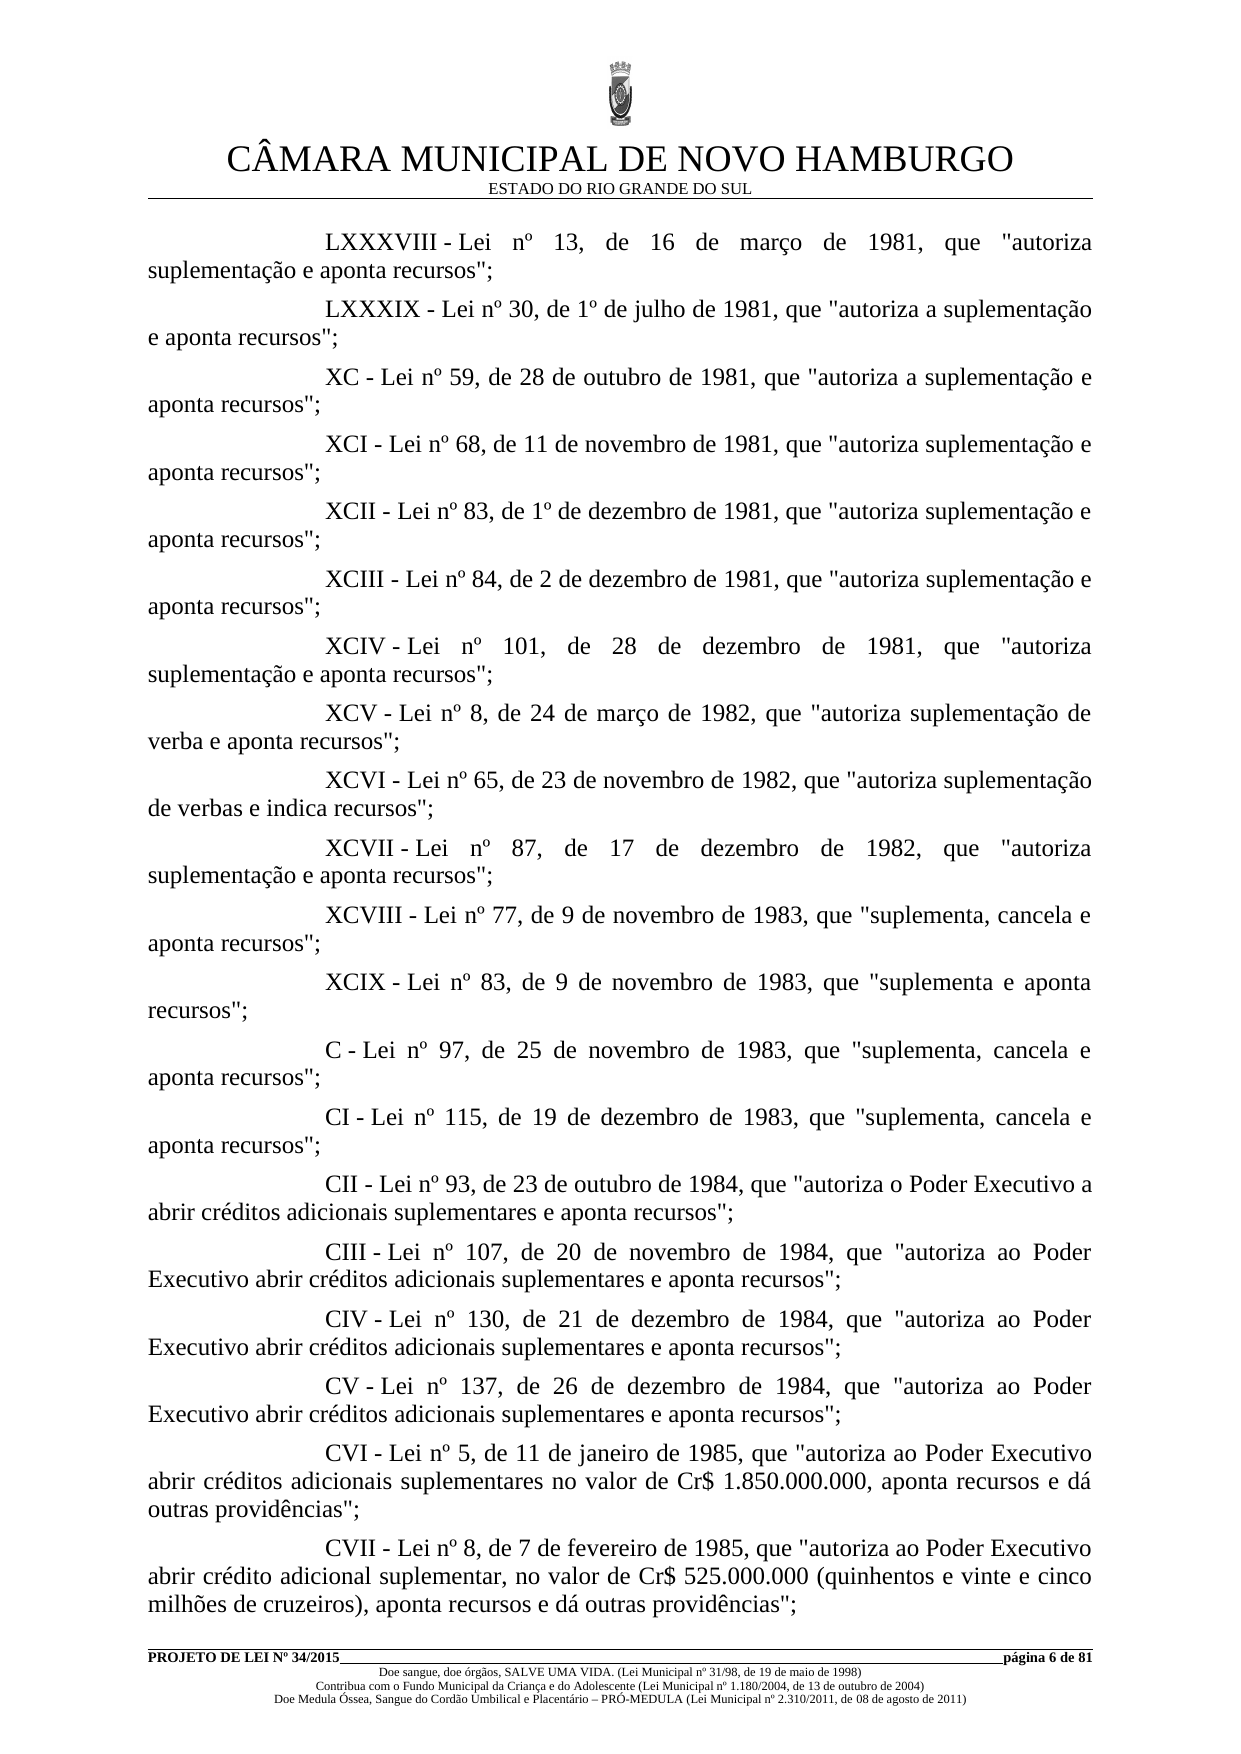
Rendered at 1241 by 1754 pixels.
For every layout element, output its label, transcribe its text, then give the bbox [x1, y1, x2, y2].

list Lei nº 68, de 11 de novembro de 1981, que "autoriza suplementação e aponta recursos"; [148, 430, 1093, 486]
list Lei nº 8, de 7 de fevereiro de 1985, que "autoriza ao Poder Executivo abrir crédito adicional suplementar, no valor de Cr$ 525.000.000 (quinhentos e vinte e cinco milhões de cruzeiros), aponta recursos e dá outras providências"; [148, 1534, 1093, 1618]
list Lei nº 101, de 28 de dezembro de 1981, que "autoriza suplementação e aponta recursos"; [148, 632, 1093, 687]
list Lei nº 5, de 11 de janeiro de 1985, que "autoriza ao Poder Executivo abrir créditos adicionais suplementares no valor de Cr$ 1.850.000.000, aponta recursos e dá outras providências"; [148, 1439, 1093, 1523]
list Lei nº 83, de 9 de novembro de 1983, que "suplementa e aponta recursos"; [148, 968, 1093, 1024]
list Lei nº 97, de 25 de novembro de 1983, que "suplementa, cancela e aponta recursos"; [148, 1036, 1093, 1091]
list Lei nº 93, de 23 de outubro de 1984, que "autoriza o Poder Executivo a abrir créditos adicionais suplementares e aponta recursos"; [148, 1170, 1093, 1226]
list Lei nº 59, de 28 de outubro de 1981, que "autoriza a suplementação e aponta recursos"; [148, 363, 1093, 418]
list Lei nº 13, de 16 de março de 1981, que "autoriza suplementação e aponta recursos"; [148, 228, 1093, 284]
list Lei nº 107, de 20 de novembro de 1984, que "autoriza ao Poder Executivo abrir créditos adicionais suplementares e aponta recursos"; [148, 1238, 1093, 1293]
list Lei nº 8, de 24 de março de 1982, que "autoriza suplementação de verba e aponta recursos"; [148, 699, 1093, 755]
list Lei nº 87, de 17 de dezembro de 1982, que "autoriza suplementação e aponta recursos"; [148, 834, 1093, 889]
list Lei nº 115, de 19 de dezembro de 1983, que "suplementa, cancela e aponta recursos"; [148, 1103, 1093, 1158]
list Lei nº 65, de 23 de novembro de 1982, que "autoriza suplementação de verbas e indica recursos"; [148, 767, 1093, 822]
list Lei nº 84, de 2 de dezembro de 1981, que "autoriza suplementação e aponta recursos"; [148, 565, 1093, 620]
list Lei nº 130, de 21 de dezembro de 1984, que "autoriza ao Poder Executivo abrir créditos adicionais suplementares e aponta recursos"; [148, 1305, 1093, 1360]
list Lei nº 137, de 26 de dezembro de 1984, que "autoriza ao Poder Executivo abrir créditos adicionais suplementares e aponta recursos"; [148, 1372, 1093, 1428]
list Lei nº 83, de 1º de dezembro de 1981, que "autoriza suplementação e aponta recursos"; [148, 497, 1093, 553]
list Lei nº 30, de 1º de julho de 1981, que "autoriza a suplementação e aponta recursos"; [148, 296, 1093, 351]
list Lei nº 77, de 9 de novembro de 1983, que "suplementa, cancela e aponta recursos"; [148, 901, 1093, 957]
